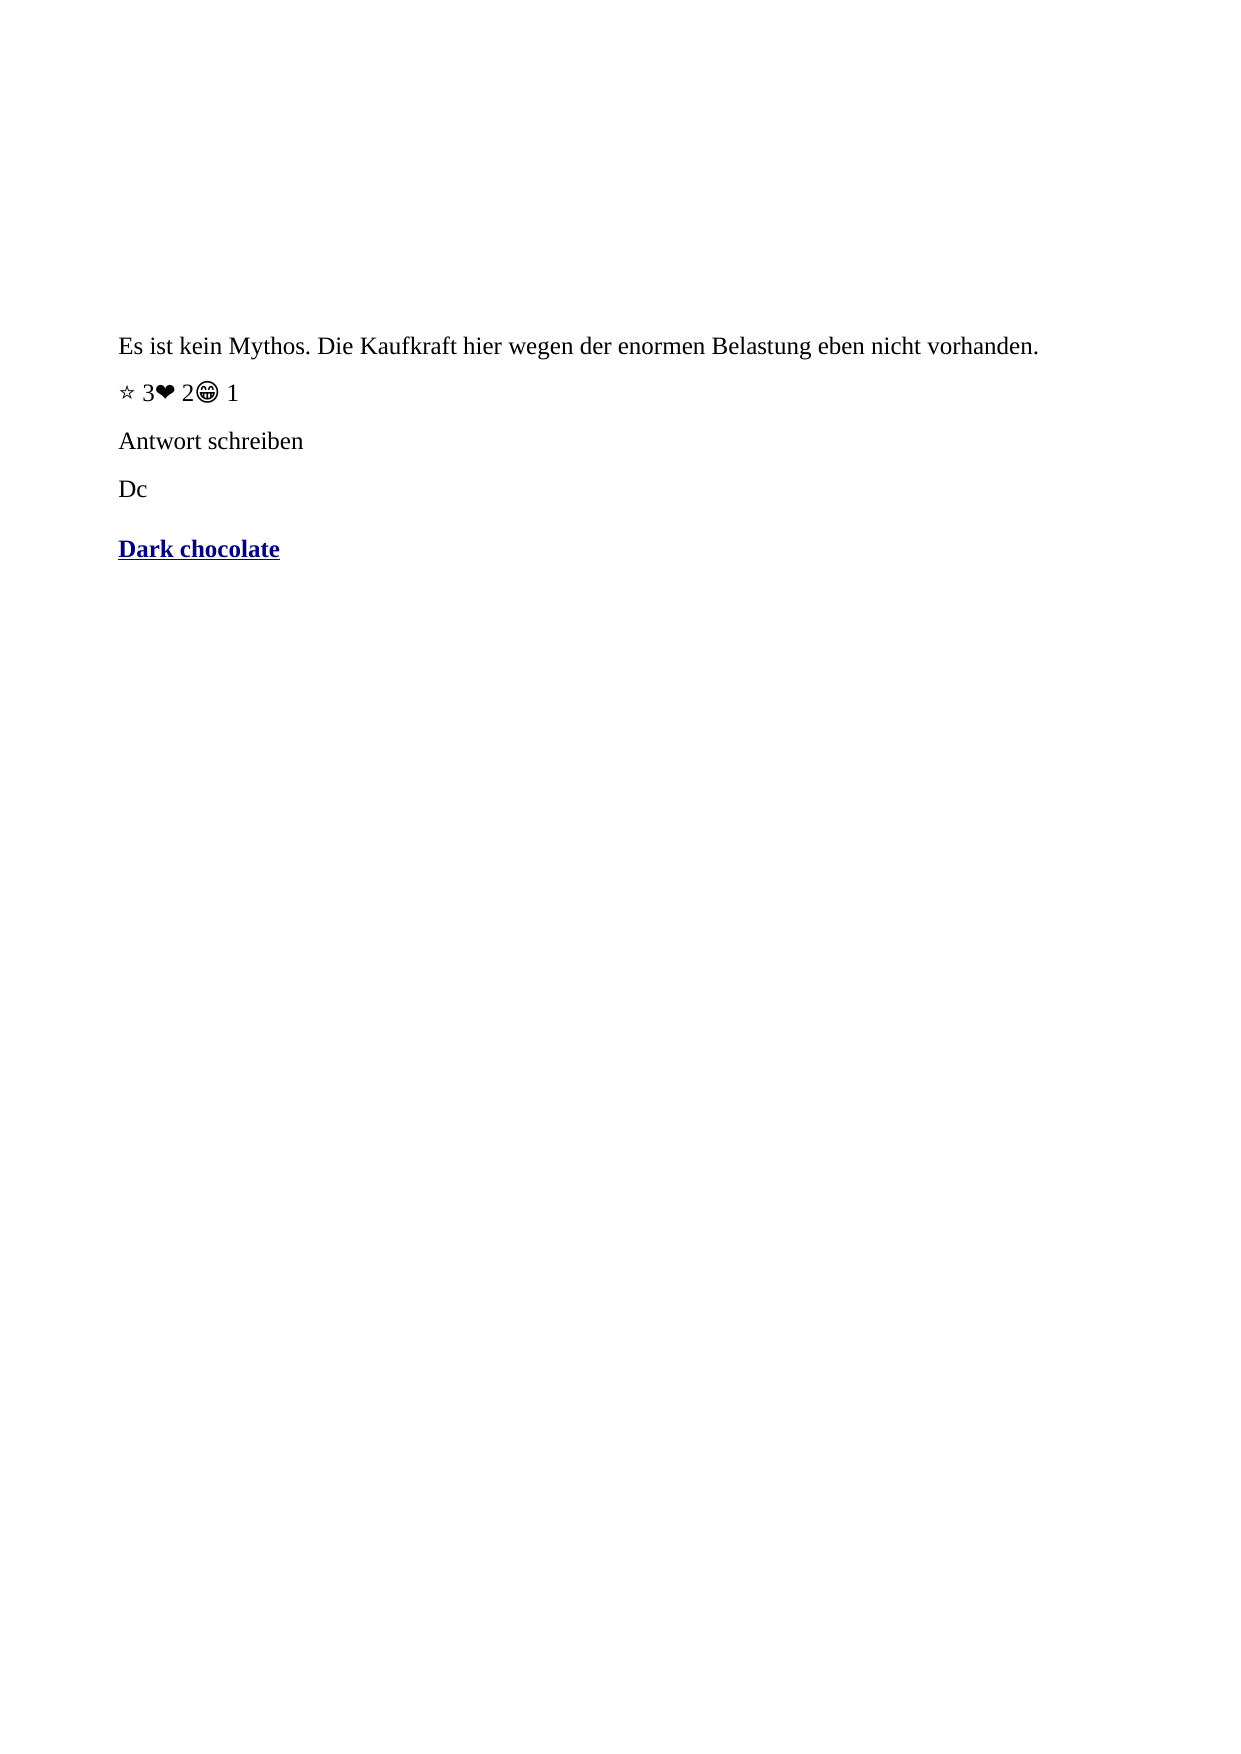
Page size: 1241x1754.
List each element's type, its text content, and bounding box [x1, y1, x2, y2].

text Antwort schreiben [118, 426, 1122, 455]
text Es ist kein Mythos. Die Kaufkraft hier wegen der enormen Belastung eben nicht vorhanden. [118, 331, 1122, 359]
text ⭐️ 3❤️ 2😁 1 [118, 378, 1122, 407]
subtitle Dark chocolate [118, 534, 1122, 562]
text Dc [118, 474, 1122, 502]
